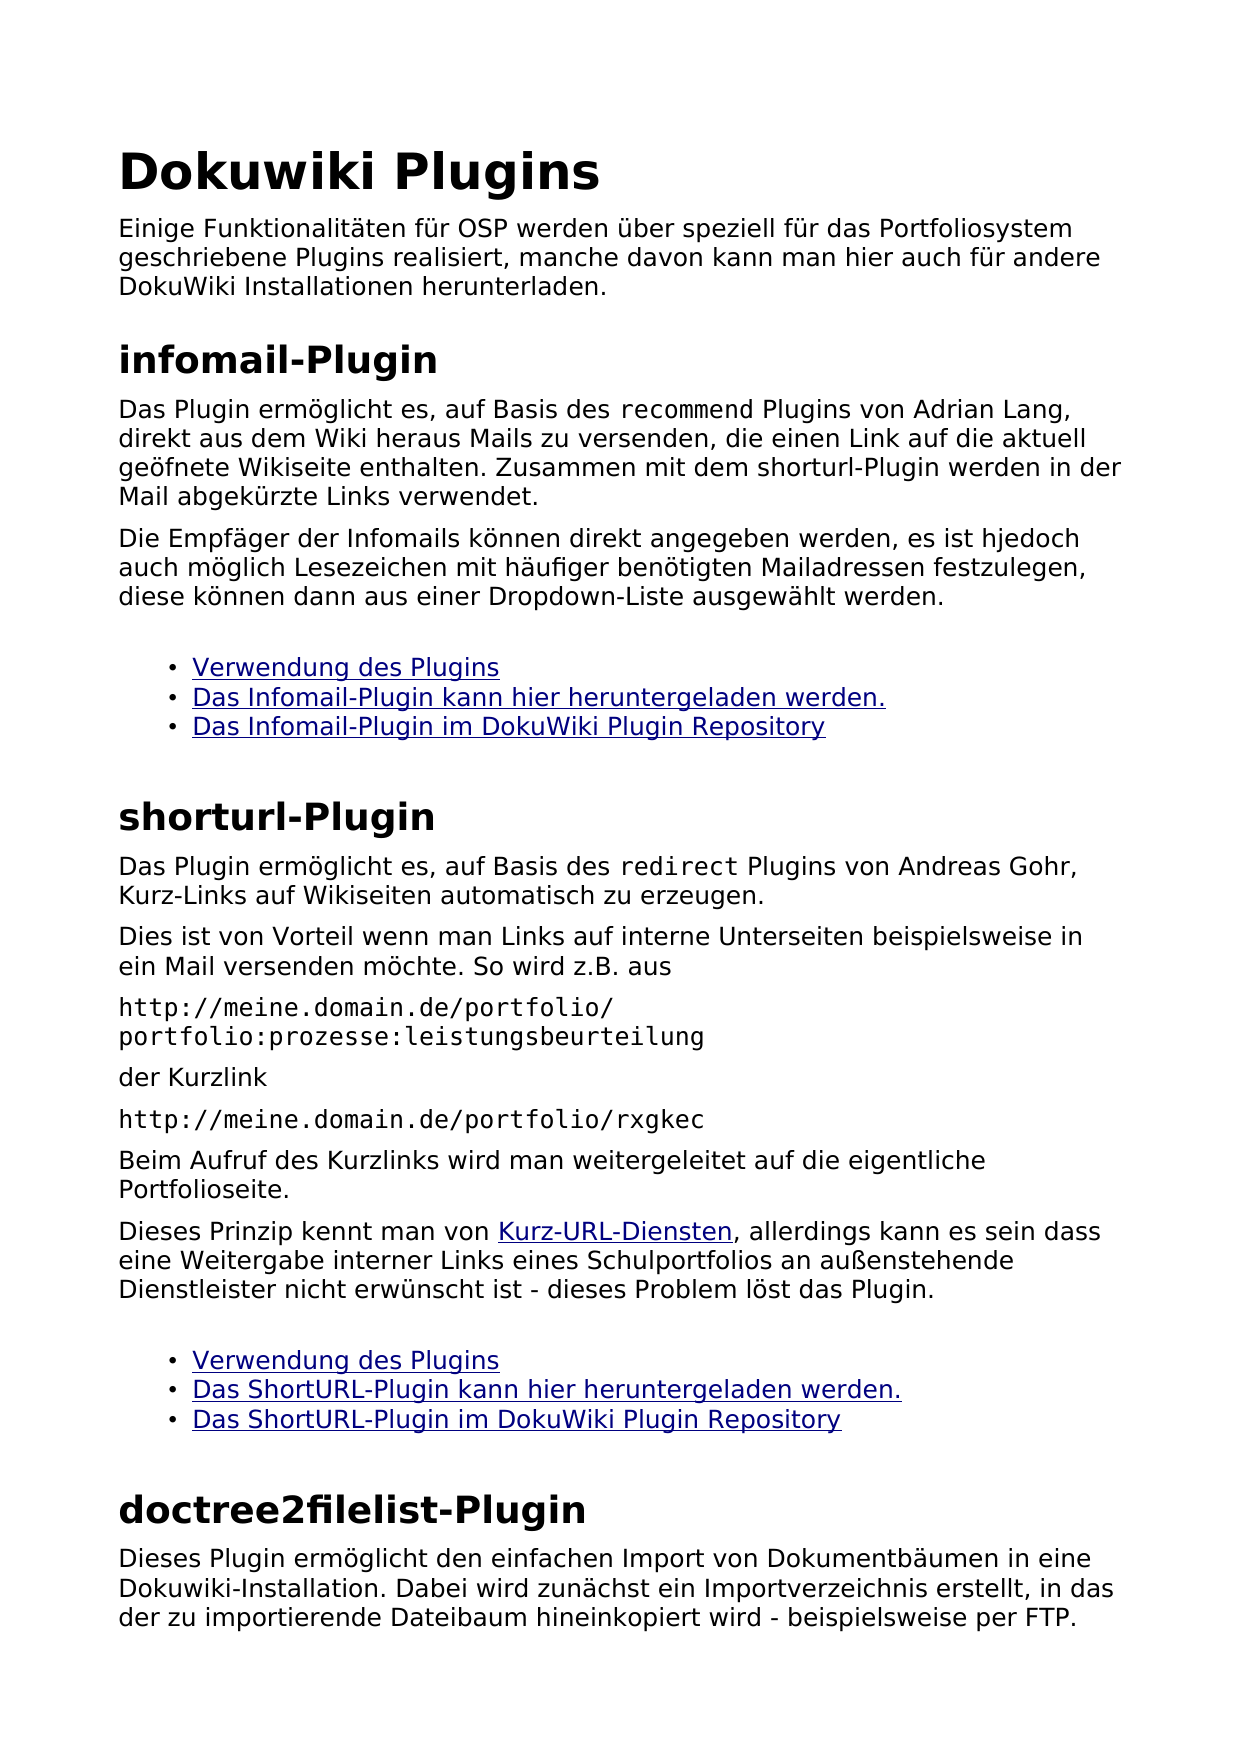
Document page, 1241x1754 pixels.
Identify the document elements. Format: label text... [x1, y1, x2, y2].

text Beim Aufruf des Kurzlinks wird man weitergeleitet auf die eigentliche Portfolioseite. [118, 1146, 1122, 1204]
list Verwendung des Plugins [177, 654, 1122, 683]
text der Kurzlink [118, 1063, 1122, 1093]
text Dies ist von Vorteil wenn man Links auf interne Unterseiten beispielsweise in ein Mail versenden möchte. So wird z.B. aus [118, 923, 1122, 981]
list Verwendung des Plugins [177, 1346, 1122, 1376]
text Das Plugin ermöglicht es, auf Basis des redirect Plugins von Andreas Gohr, Kurz-Links auf Wikiseiten automatisch zu erzeugen. [118, 852, 1122, 910]
text Einige Funktionalitäten für OSP werden über speziell für das Portfoliosystem geschriebene Plugins realisiert, manche davon kann man hier auch für andere DokuWiki Installationen herunterladen. [118, 214, 1122, 301]
list Das Infomail-Plugin im DokuWiki Plugin Repository [177, 712, 1122, 741]
subtitle doctree2filelist-Plugin [118, 1488, 1122, 1532]
list Das Infomail-Plugin kann hier heruntergeladen werden. [177, 683, 1122, 712]
text Dieses Prinzip kennt man von Kurz-URL-Diensten, allerdings kann es sein dass eine Weitergabe interner Links eines Schulportfolios an außenstehende Dienstleister nicht erwünscht ist - dieses Problem löst das Plugin. [118, 1217, 1122, 1304]
text http://meine.domain.de/portfolio/portfolio:prozesse:leistungsbeurteilung [118, 993, 1122, 1052]
list Das ShortURL-Plugin kann hier heruntergeladen werden. [177, 1376, 1122, 1405]
text http://meine.domain.de/portfolio/rxgkec [118, 1105, 1122, 1134]
subtitle infomail-Plugin [118, 339, 1122, 382]
subtitle shorturl-Plugin [118, 796, 1122, 839]
text Das Plugin ermöglicht es, auf Basis des recommend Plugins von Adrian Lang, direkt aus dem Wiki heraus Mails zu versenden, die einen Link auf die aktuell geöfnete Wikiseite enthalten. Zusammen mit dem shorturl-Plugin werden in der Mail abgekürzte Links verwendet. [118, 395, 1122, 512]
text Die Empfäger der Infomails können direkt angegeben werden, es ist hjedoch auch möglich Lesezeichen mit häufiger benötigten Mailadressen festzulegen, diese können dann aus einer Dropdown-Liste ausgewählt werden. [118, 524, 1122, 612]
subtitle Dokuwiki Plugins [118, 143, 1122, 201]
text Dieses Plugin ermöglicht den einfachen Import von Dokumentbäumen in eine Dokuwiki-Installation. Dabei wird zunächst ein Importverzeichnis erstellt, in das der zu importierende Dateibaum hineinkopiert wird - beispielsweise per FTP. [118, 1544, 1122, 1632]
list Das ShortURL-Plugin im DokuWiki Plugin Repository [177, 1405, 1122, 1434]
